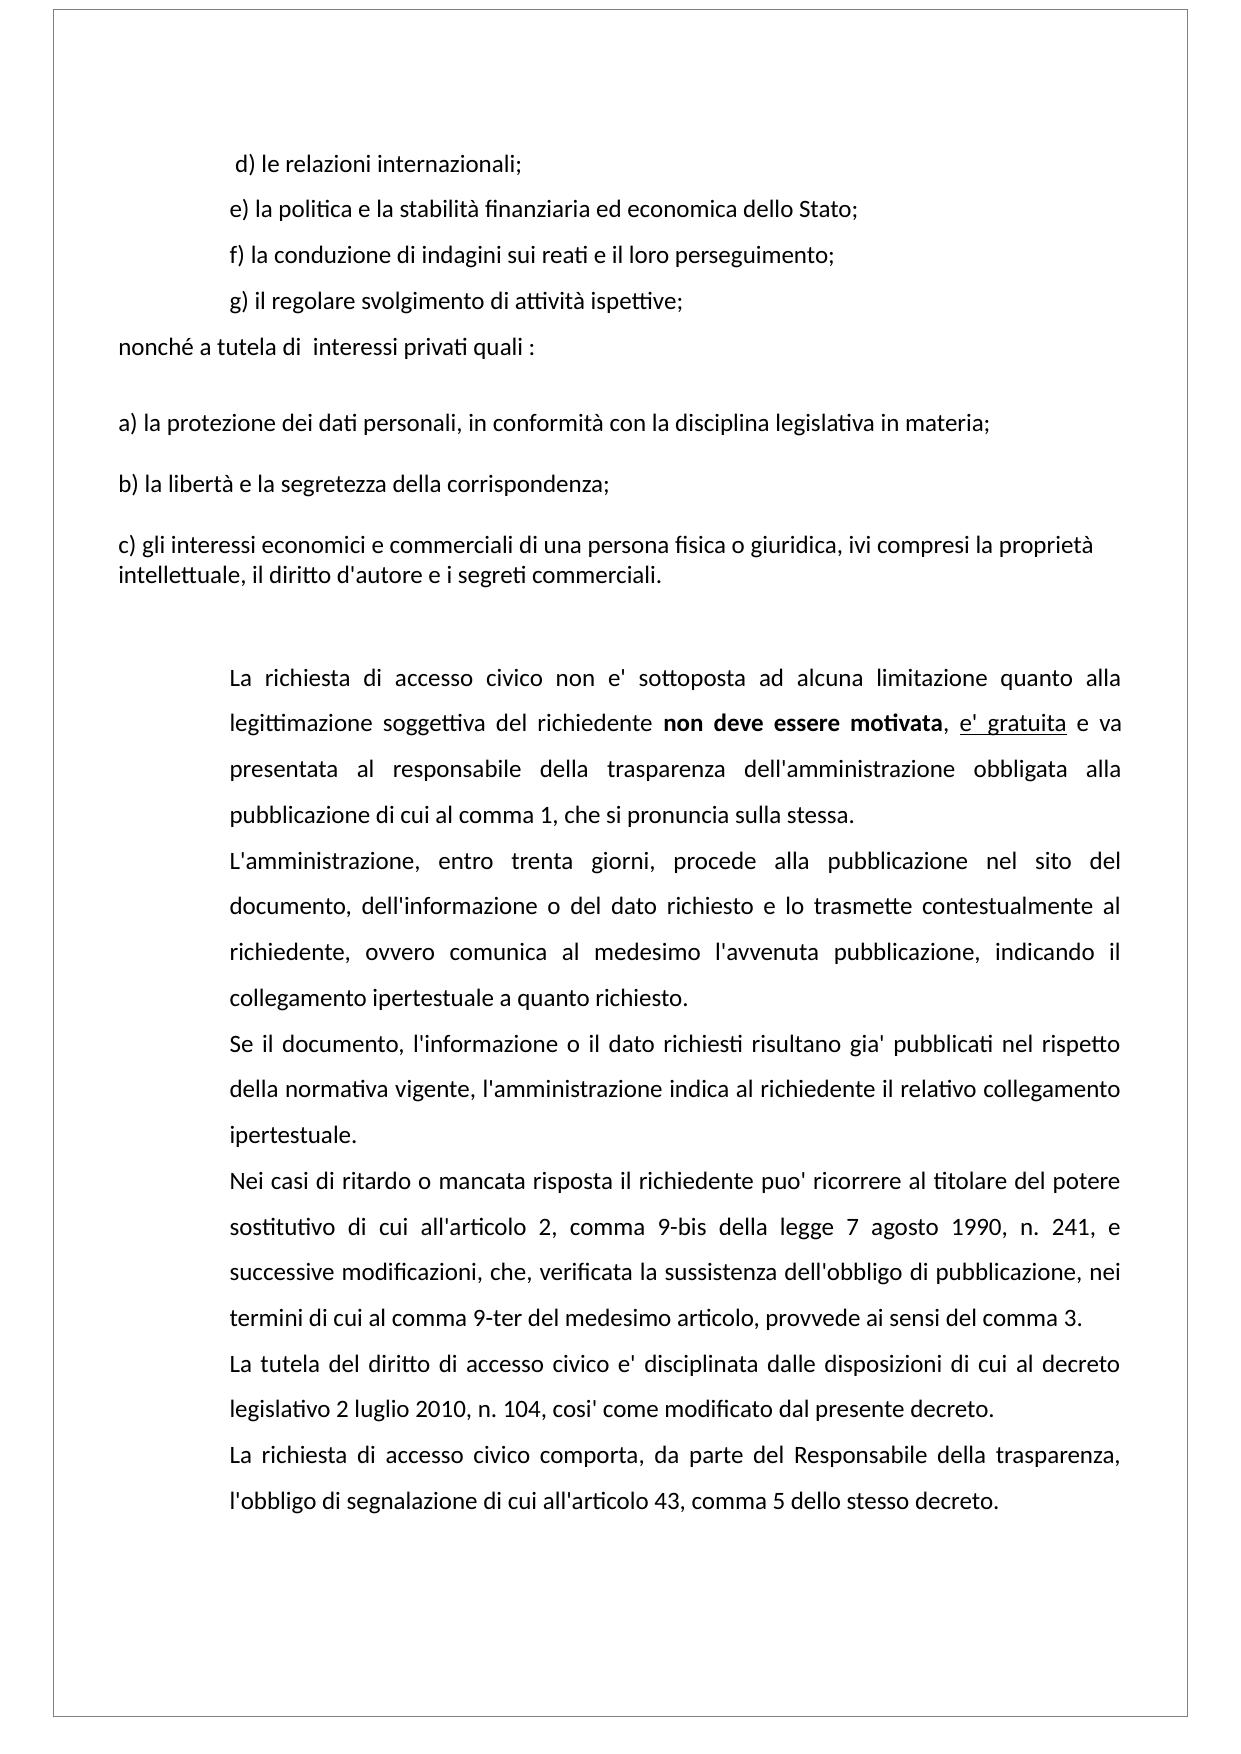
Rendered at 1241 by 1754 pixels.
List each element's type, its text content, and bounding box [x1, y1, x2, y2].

text Se il documento, l'informazione o il dato richiesti risultano gia' pubblicati nel rispetto della normativa vigente, l'amministrazione indica al richiedente il relativo collegamento ipertestuale. [229, 1028, 1122, 1150]
text b) la libertà e la segretezza della corrispondenza; [118, 468, 1122, 529]
text d) le relazioni internazionali; [229, 148, 1122, 178]
text a) la protezione dei dati personali, in conformità con la disciplina legislativa in materia; [118, 407, 1122, 468]
text c) gli interessi economici e commerciali di una persona fisica o giuridica, ivi compresi la proprietà intellettuale, il diritto d'autore e i segreti commerciali. [118, 529, 1122, 590]
text g) il regolare svolgimento di attività ispettive; [229, 285, 1122, 315]
text La tutela del diritto di accesso civico e' disciplinata dalle disposizioni di cui al decreto legislativo 2 luglio 2010, n. 104, cosi' come modificato dal presente decreto. [229, 1348, 1122, 1424]
text L'amministrazione, entro trenta giorni, procede alla pubblicazione nel sito del documento, dell'informazione o del dato richiesto e lo trasmette contestualmente al richiedente, ovvero comunica al medesimo l'avvenuta pubblicazione, indicando il collegamento ipertestuale a quanto richiesto. [229, 845, 1122, 1012]
text La richiesta di accesso civico comporta, da parte del Responsabile della trasparenza, l'obbligo di segnalazione di cui all'articolo 43, comma 5 dello stesso decreto. [229, 1439, 1122, 1516]
text nonché a tutela di interessi privati quali : [118, 331, 1122, 361]
text La richiesta di accesso civico non e' sottoposta ad alcuna limitazione quanto alla legittimazione soggettiva del richiedente non deve essere motivata, e' gratuita e va presentata al responsabile della trasparenza dell'amministrazione obbligata alla pubblicazione di cui al comma 1, che si pronuncia sulla stessa. [229, 662, 1122, 829]
text e) la politica e la stabilità finanziaria ed economica dello Stato; [229, 193, 1122, 224]
text Nei casi di ritardo o mancata risposta il richiedente puo' ricorrere al titolare del potere sostitutivo di cui all'articolo 2, comma 9-bis della legge 7 agosto 1990, n. 241, e successive modificazioni, che, verificata la sussistenza dell'obbligo di pubblicazione, nei termini di cui al comma 9-ter del medesimo articolo, provvede ai sensi del comma 3. [229, 1165, 1122, 1333]
text f) la conduzione di indagini sui reati e il loro perseguimento; [229, 239, 1122, 270]
